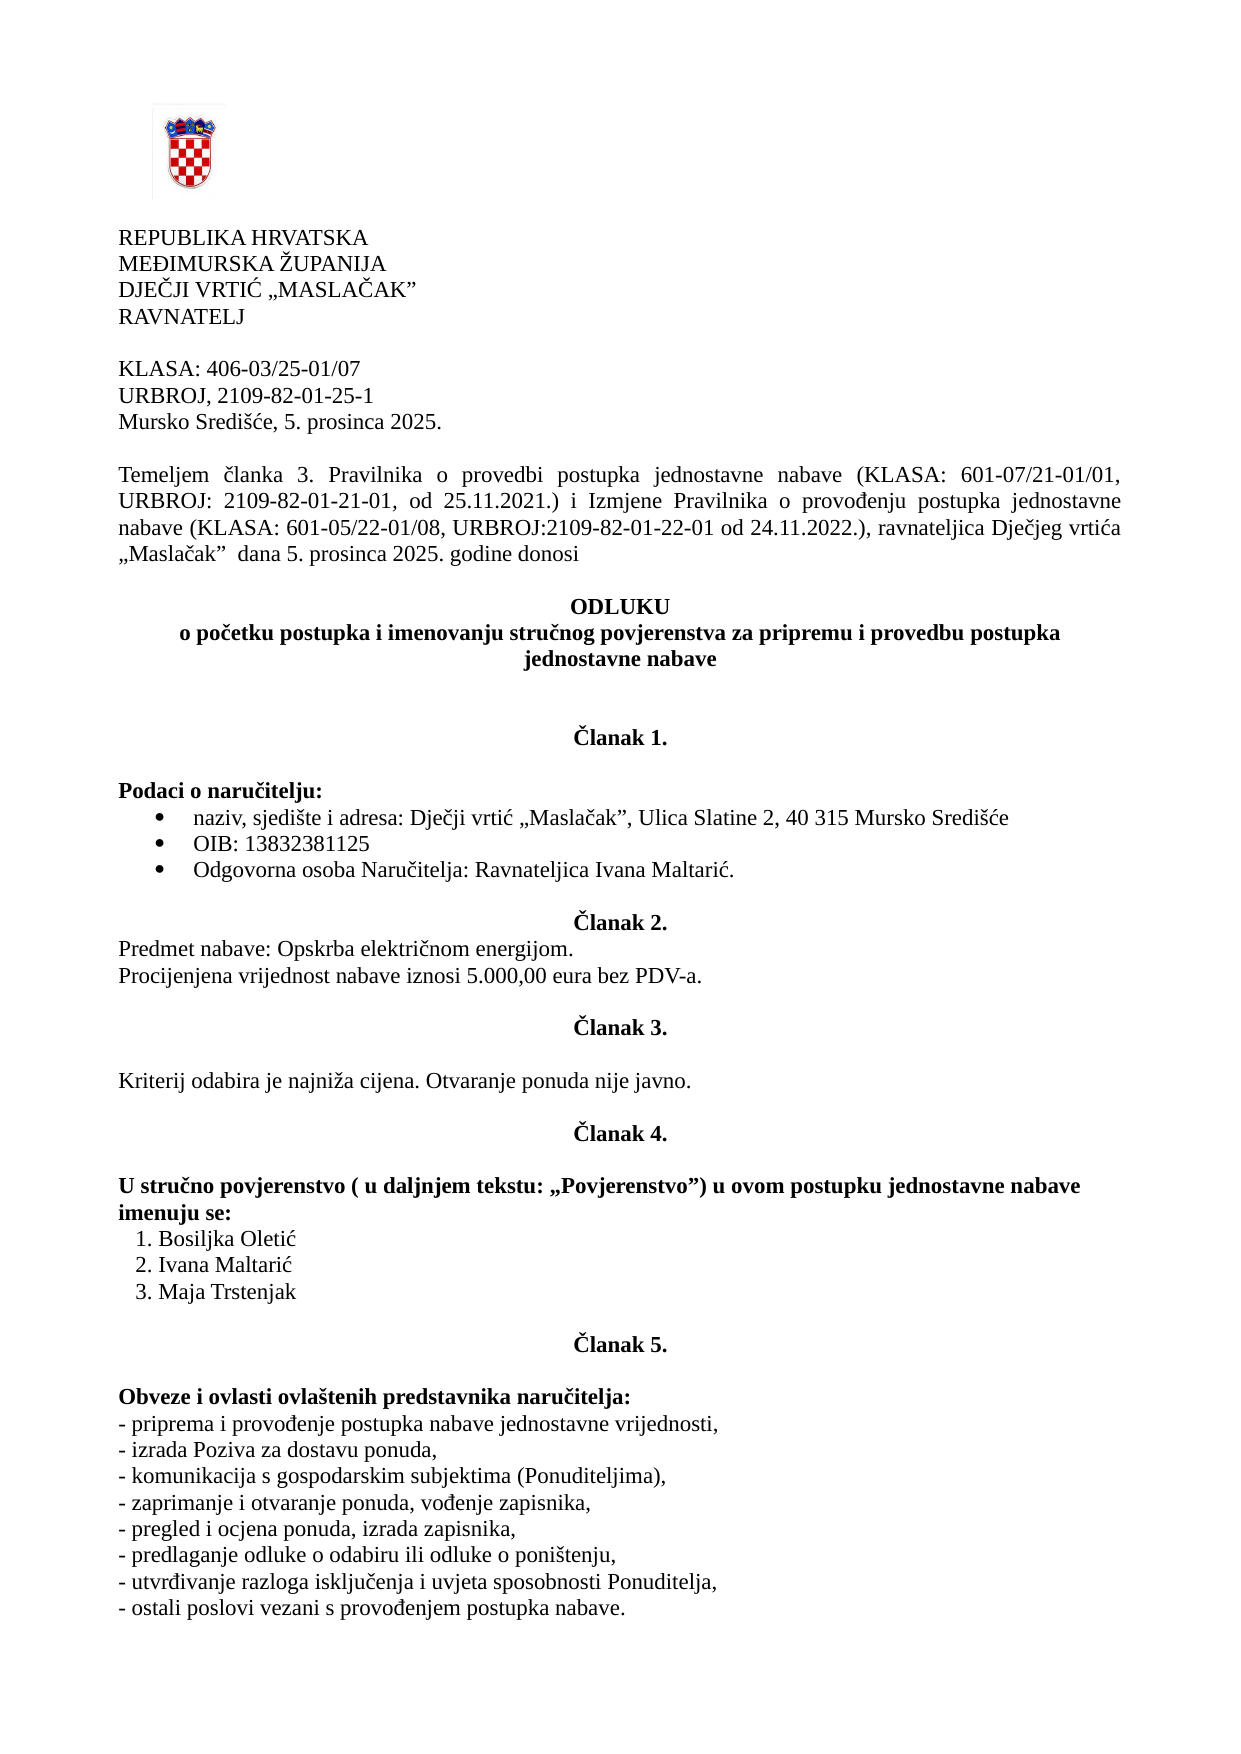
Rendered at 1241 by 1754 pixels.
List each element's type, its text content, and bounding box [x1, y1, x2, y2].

list Odgovorna osoba Naručitelja: Ravnateljica Ivana Maltarić. [156, 856, 1122, 883]
text Članak 4. [118, 1120, 1122, 1146]
text - zaprimanje i otvaranje ponuda, vođenje zapisnika, [118, 1489, 1122, 1515]
text - komunikacija s gospodarskim subjektima (Ponuditeljima), [118, 1462, 1122, 1489]
text Kriterij odabira je najniža cijena. Otvaranje ponuda nije javno. [118, 1067, 1122, 1093]
text Članak 1. [118, 724, 1122, 751]
text MEĐIMURSKA ŽUPANIJA [118, 250, 1122, 276]
text Predmet nabave: Opskrba električnom energijom. [118, 935, 1122, 962]
text 3. Maja Trstenjak [118, 1278, 1122, 1304]
text DJEČJI VRTIĆ „MASLAČAK” [118, 276, 1122, 303]
list OIB: 13832381125 [156, 830, 1122, 856]
text - ostali poslovi vezani s provođenjem postupka nabave. [118, 1594, 1122, 1621]
text Temeljem članka 3. Pravilnika o provedbi postupka jednostavne nabave (KLASA: 601-07/21-01/01, URBROJ: 2109-82-01-21-01, od 25.11.2021.) i Izmjene Pravilnika o provođenju postupka jednostavne nabave (KLASA: 601-05/22-01/08, URBROJ:2109-82-01-22-01 od 24.11.2022.), ravnateljica Dječjeg vrtića „Maslačak” dana 5. prosinca 2025. godine donosi [118, 461, 1122, 566]
text jednostavne nabave [118, 645, 1122, 672]
text RAVNATELJ [118, 303, 1122, 329]
text URBROJ, 2109-82-01-25-1 [118, 382, 1122, 408]
text 2. Ivana Maltarić [118, 1252, 1122, 1278]
text - pregled i ocjena ponuda, izrada zapisnika, [118, 1515, 1122, 1541]
text Članak 2. [118, 909, 1122, 935]
text U stručno povjerenstvo ( u daljnjem tekstu: „Povjerenstvo”) u ovom postupku jednostavne nabave imenuju se: [118, 1172, 1122, 1225]
text - utvrđivanje razloga isključenja i uvjeta sposobnosti Ponuditelja, [118, 1568, 1122, 1594]
text o početku postupka i imenovanju stručnog povjerenstva za pripremu i provedbu postupka [118, 619, 1122, 645]
text Podaci o naručitelju: [118, 777, 1122, 803]
text Procijenjena vrijednost nabave iznosi 5.000,00 eura bez PDV-a. [118, 962, 1122, 988]
text Članak 3. [118, 1014, 1122, 1041]
text - priprema i provođenje postupka nabave jednostavne vrijednosti, [118, 1410, 1122, 1436]
text - predlaganje odluke o odabiru ili odluke o poništenju, [118, 1541, 1122, 1568]
text - izrada Poziva za dostavu ponuda, [118, 1436, 1122, 1462]
text Obveze i ovlasti ovlaštenih predstavnika naručitelja: [118, 1383, 1122, 1410]
text Članak 5. [118, 1331, 1122, 1357]
text Mursko Središće, 5. prosinca 2025. [118, 408, 1122, 434]
text KLASA: 406-03/25-01/07 [118, 356, 1122, 382]
text REPUBLIKA HRVATSKA [118, 224, 1122, 250]
text ODLUKU [118, 593, 1122, 619]
list naziv, sjedište i adresa: Dječji vrtić „Maslačak”, Ulica Slatine 2, 40 315 Mursko Središće [156, 803, 1122, 830]
text 1. Bosiljka Oletić [118, 1225, 1122, 1252]
